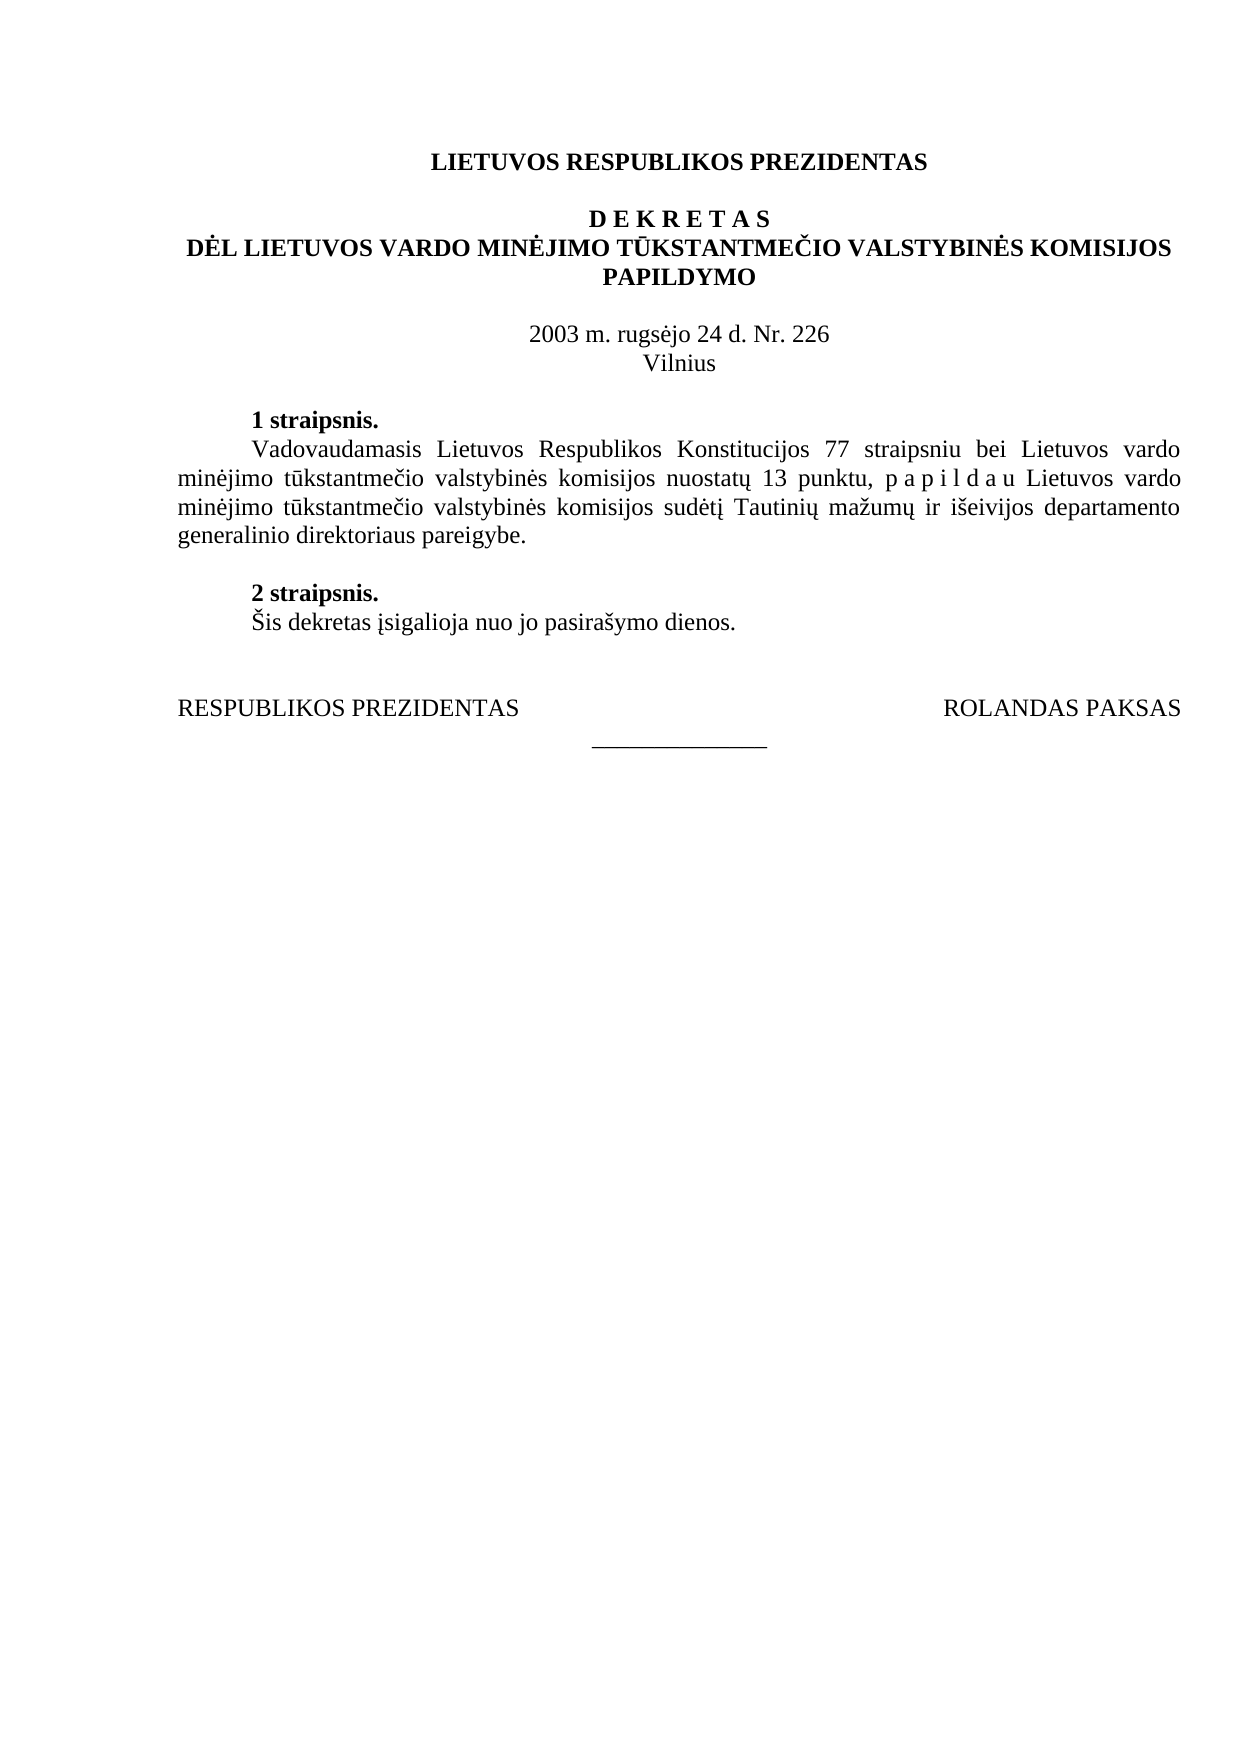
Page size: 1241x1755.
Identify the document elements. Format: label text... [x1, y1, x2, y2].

text ______________ [177, 722, 1181, 751]
text LIETUVOS RESPUBLIKOS PREZIDENTAS [177, 147, 1181, 176]
text 2 straipsnis. [177, 578, 1181, 607]
text DĖL LIETUVOS VARDO MINĖJIMO TŪKSTANTMEČIO VALSTYBINĖS KOMISIJOS PAPILDYMO [177, 233, 1181, 291]
text Šis dekretas įsigalioja nuo jo pasirašymo dienos. [177, 607, 1181, 636]
text Vadovaudamasis Lietuvos Respublikos Konstitucijos 77 straipsniu bei Lietuvos vardo minėjimo tūkstantmečio valstybinės komisijos nuostatų 13 punktu, papildau Lietuvos vardo minėjimo tūkstantmečio valstybinės komisijos sudėtį Tautinių mažumų ir išeivijos departamento generalinio direktoriaus pareigybe. [177, 434, 1181, 549]
text Vilnius [177, 348, 1181, 377]
text 2003 m. rugsėjo 24 d. Nr. 226 [177, 319, 1181, 348]
text D E K R E T A S [177, 204, 1181, 233]
text 1 straipsnis. [177, 406, 1181, 434]
text RESPUBLIKOS PREZIDENTAS ROLANDAS PAKSAS [177, 693, 1181, 722]
